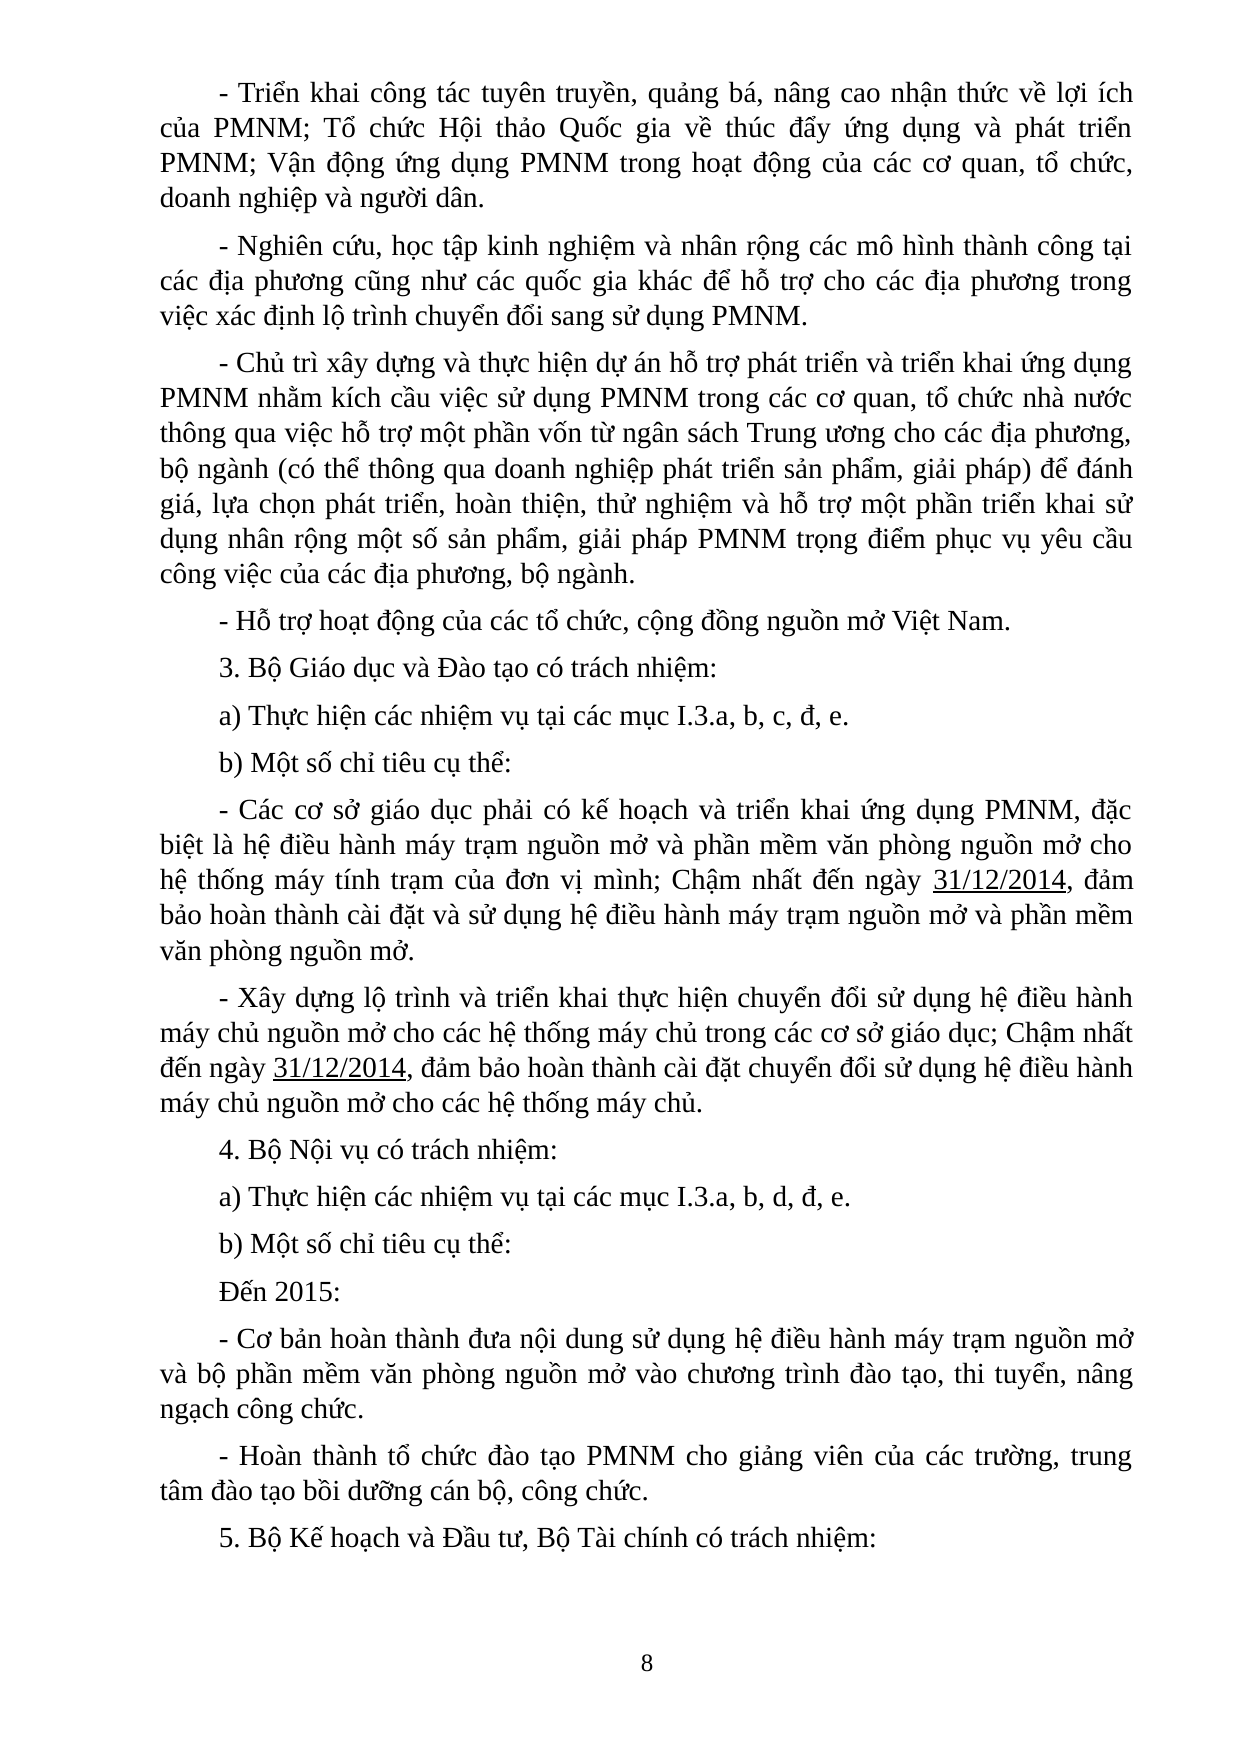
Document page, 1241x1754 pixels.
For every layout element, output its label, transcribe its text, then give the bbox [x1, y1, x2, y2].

text Đến 2015: [159, 1274, 1134, 1307]
text - Hoàn thành tổ chức đào tạo PMNM cho giảng viên của các trường, trung tâm đào tạo bồi dưỡng cán bộ, công chức. [159, 1438, 1134, 1507]
text - Nghiên cứu, học tập kinh nghiệm và nhân rộng các mô hình thành công tại các địa phương cũng như các quốc gia khác để hỗ trợ cho các địa phương trong việc xác định lộ trình chuyển đổi sang sử dụng PMNM. [159, 228, 1134, 332]
text - Cơ bản hoàn thành đưa nội dung sử dụng hệ điều hành máy trạm nguồn mở và bộ phần mềm văn phòng nguồn mở vào chương trình đào tạo, thi tuyển, nâng ngạch công chức. [159, 1321, 1134, 1425]
text - Xây dựng lộ trình và triển khai thực hiện chuyển đổi sử dụng hệ điều hành máy chủ nguồn mở cho các hệ thống máy chủ trong các cơ sở giáo dục; Chậm nhất đến ngày 31/12/2014, đảm bảo hoàn thành cài đặt chuyển đổi sử dụng hệ điều hành máy chủ nguồn mở cho các hệ thống máy chủ. [159, 980, 1134, 1119]
text - Chủ trì xây dựng và thực hiện dự án hỗ trợ phát triển và triển khai ứng dụng PMNM nhằm kích cầu việc sử dụng PMNM trong các cơ quan, tổ chức nhà nước thông qua việc hỗ trợ một phần vốn từ ngân sách Trung ương cho các địa phương, bộ ngành (có thể thông qua doanh nghiệp phát triển sản phẩm, giải pháp) để đánh giá, lựa chọn phát triển, hoàn thiện, thử nghiệm và hỗ trợ một phần triển khai sử dụng nhân rộng một số sản phẩm, giải pháp PMNM trọng điểm phục vụ yêu cầu công việc của các địa phương, bộ ngành. [159, 345, 1134, 590]
text b) Một số chỉ tiêu cụ thể: [159, 745, 1134, 778]
text - Triển khai công tác tuyên truyền, quảng bá, nâng cao nhận thức về lợi ích của PMNM; Tổ chức Hội thảo Quốc gia về thúc đẩy ứng dụng và phát triển PMNM; Vận động ứng dụng PMNM trong hoạt động của các cơ quan, tổ chức, doanh nghiệp và người dân. [159, 75, 1134, 214]
text - Hỗ trợ hoạt động của các tổ chức, cộng đồng nguồn mở Việt Nam. [159, 603, 1134, 637]
text 3. Bộ Giáo dục và Đào tạo có trách nhiệm: [159, 651, 1134, 684]
text 5. Bộ Kế hoạch và Đầu tư, Bộ Tài chính có trách nhiệm: [159, 1521, 1134, 1554]
text a) Thực hiện các nhiệm vụ tại các mục I.3.a, b, c, đ, e. [159, 698, 1134, 731]
text b) Một số chỉ tiêu cụ thể: [159, 1227, 1134, 1260]
text a) Thực hiện các nhiệm vụ tại các mục I.3.a, b, d, đ, e. [159, 1179, 1134, 1213]
text 4. Bộ Nội vụ có trách nhiệm: [159, 1132, 1134, 1166]
text - Các cơ sở giáo dục phải có kế hoạch và triển khai ứng dụng PMNM, đặc biệt là hệ điều hành máy trạm nguồn mở và phần mềm văn phòng nguồn mở cho hệ thống máy tính trạm của đơn vị mình; Chậm nhất đến ngày 31/12/2014, đảm bảo hoàn thành cài đặt và sử dụng hệ điều hành máy trạm nguồn mở và phần mềm văn phòng nguồn mở. [159, 792, 1134, 966]
